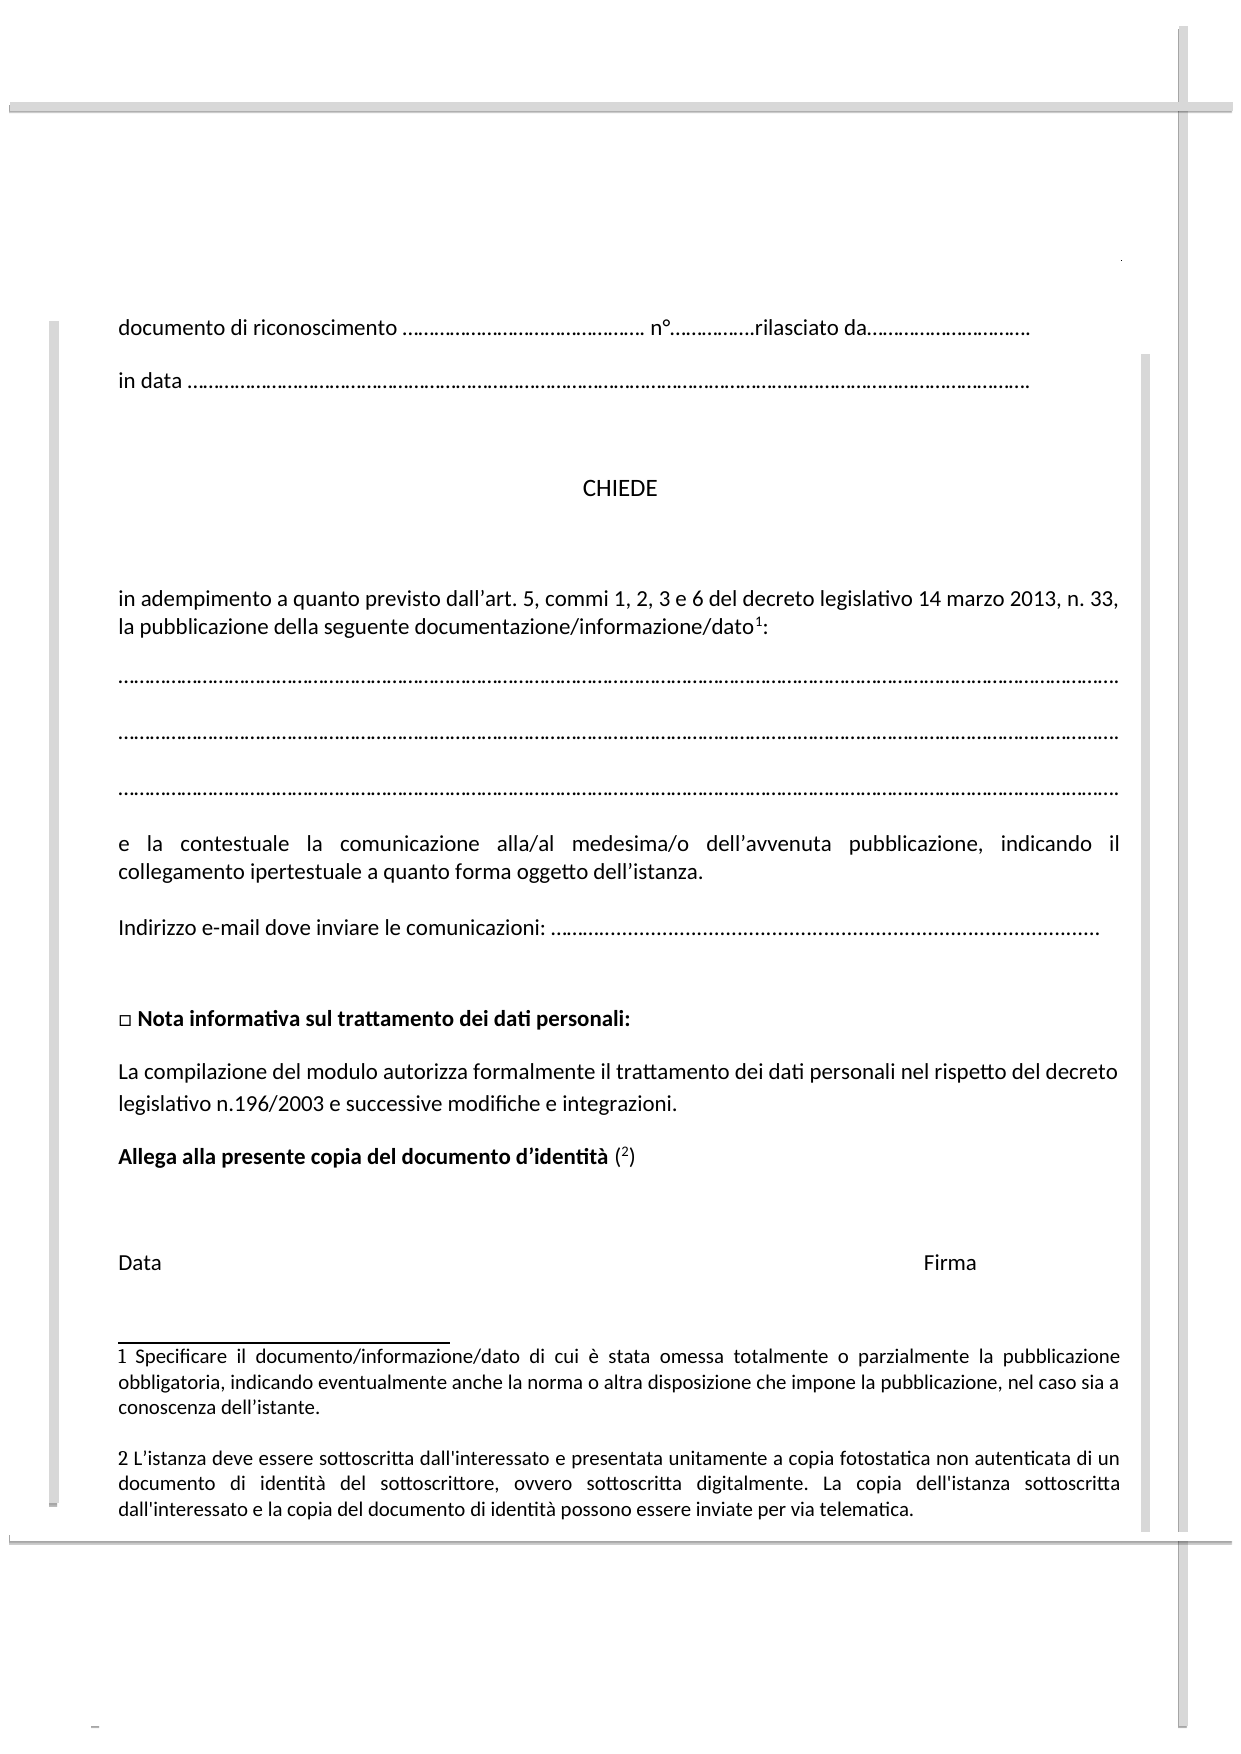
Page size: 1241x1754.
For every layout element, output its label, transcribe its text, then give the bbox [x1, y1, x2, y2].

text Data Firma [118, 1248, 1122, 1276]
text ………………………………………………………………………………………………………………………………………………………………………. [118, 661, 1122, 689]
text CHIEDE [118, 473, 1122, 503]
text Allega alla presente copia del documento d’identità () [118, 1142, 1122, 1170]
text e la contestuale la comunicazione alla/al medesima/o dell’avvenuta pubblicazione, indicando il collegamento ipertestuale a quanto forma oggetto dell’istanza. [118, 829, 1122, 885]
text Specificare il documento/informazione/dato di cui è stata omessa totalmente o parzialmente la pubblicazione obbligatoria, indicando eventualmente anche la norma o altra disposizione che impone la pubblicazione, nel caso sia a conoscenza dell’istante. [118, 1343, 1122, 1420]
text La compilazione del modulo autorizza formalmente il trattamento dei dati personali nel rispetto del decreto legislativo n.196/2003 e successive modifiche e integrazioni. [118, 1057, 1122, 1117]
text ………………………………………………………………………………………………………………………………………………………………………. [118, 773, 1122, 801]
text Indirizzo e-mail dove inviare le comunicazioni: ………....................................................................................... [118, 913, 1122, 941]
text in data ……………………………………………………………………………………………………………………………………………. [118, 367, 1122, 394]
text documento di riconoscimento ………………………………………. n°…………….rilasciato da…………………………. [118, 313, 1122, 342]
text □ Nota informativa sul trattamento dei dati personali: [118, 1004, 1122, 1032]
text ………………………………………………………………………………………………………………………………………………………………………. [118, 717, 1122, 745]
text L’istanza deve essere sottoscritta dall'interessato e presentata unitamente a copia fotostatica non autenticata di un documento di identità del sottoscrittore, ovvero sottoscritta digitalmente. La copia dell'istanza sottoscritta dall'interessato e la copia del documento di identità possono essere inviate per via telematica. [118, 1445, 1122, 1521]
text in adempimento a quanto previsto dall’art. 5, commi 1, 2, 3 e 6 del decreto legislativo 14 marzo 2013, n. 33, la pubblicazione della seguente documentazione/informazione/dato: [118, 584, 1122, 640]
